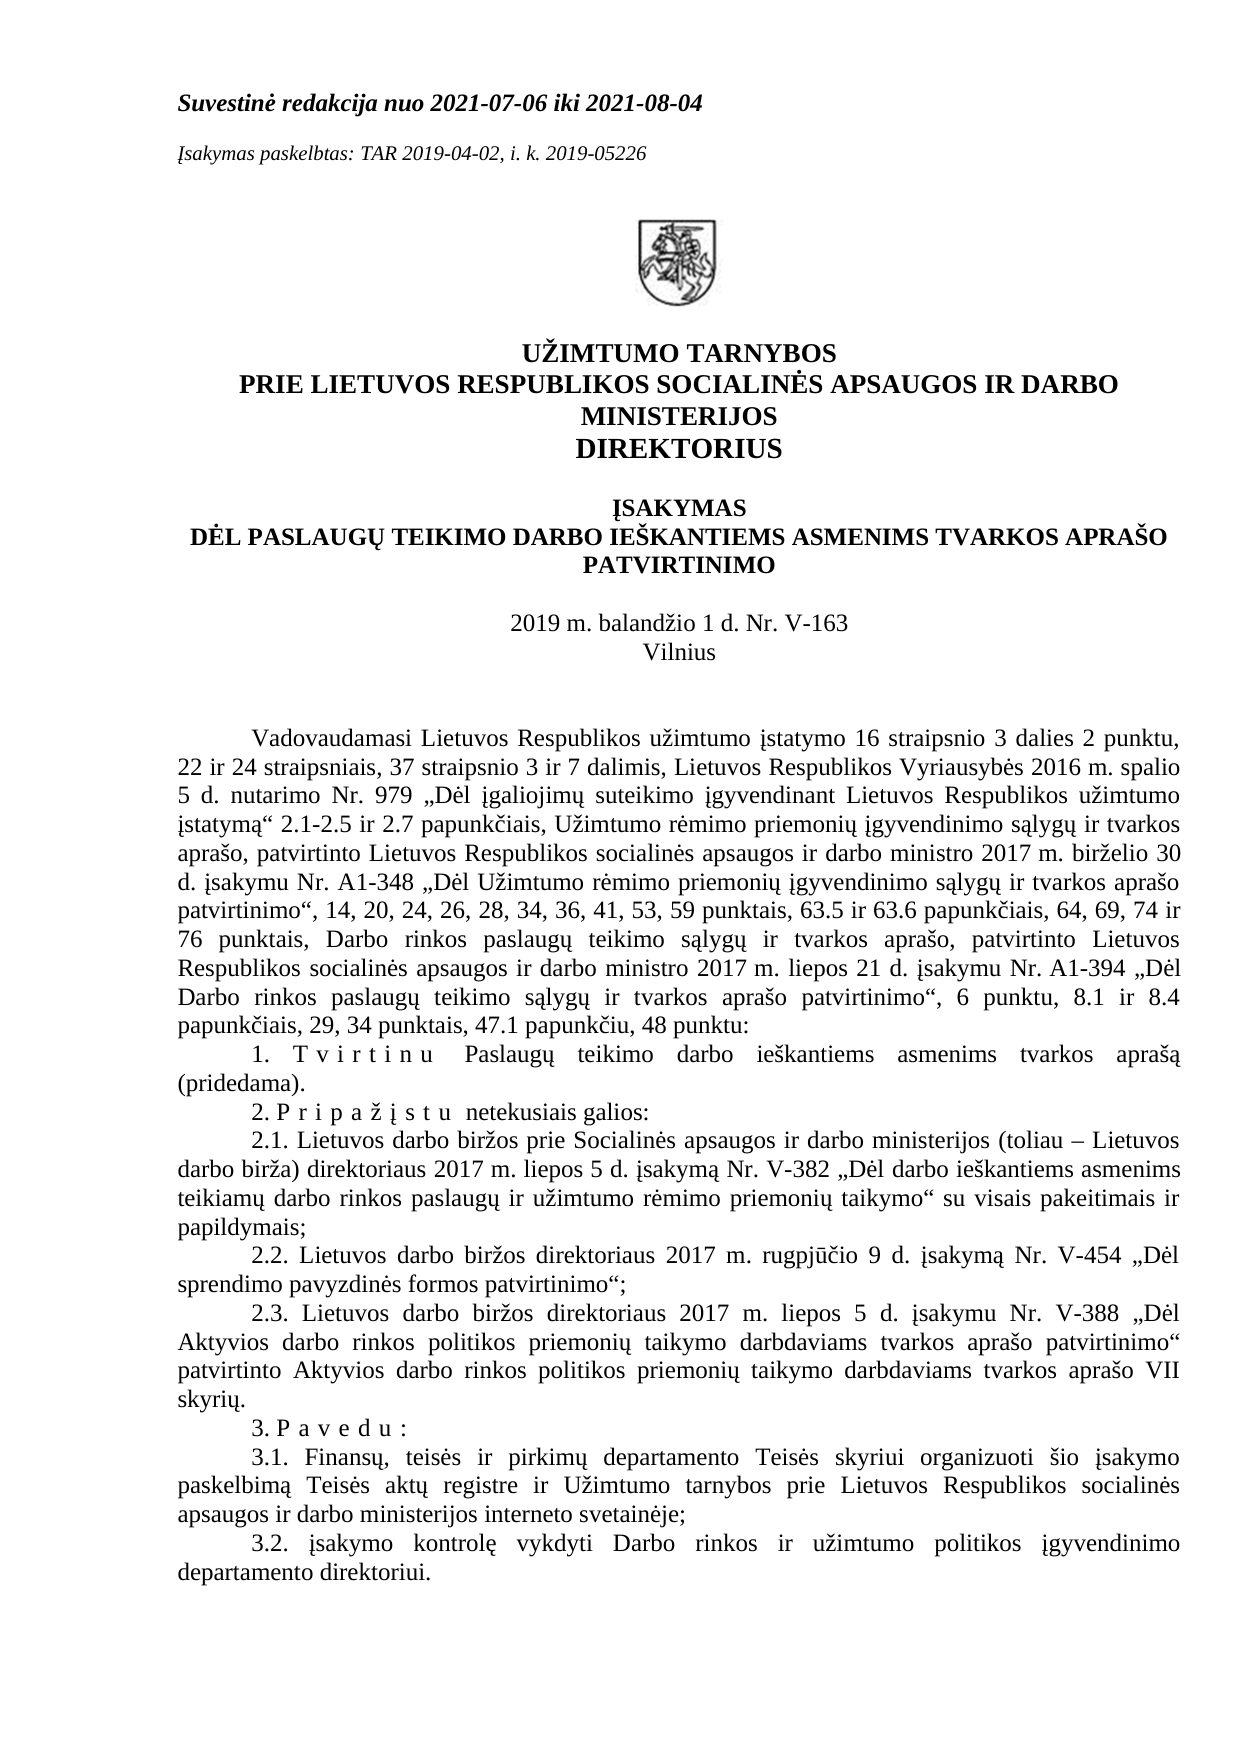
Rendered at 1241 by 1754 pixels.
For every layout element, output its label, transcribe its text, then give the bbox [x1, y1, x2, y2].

text 3.2. įsakymo kontrolę vykdyti Darbo rinkos ir užimtumo politikos įgyvendinimo departamento direktoriui. [177, 1528, 1181, 1586]
text Įsakymas paskelbtas: TAR 2019-04-02, i. k. 2019-05226 [177, 141, 1181, 165]
text DIREKTORIUS [177, 431, 1181, 464]
text 2.2. Lietuvos darbo biržos direktoriaus 2017 m. rugpjūčio 9 d. įsakymą Nr. V-454 „Dėl sprendimo pavyzdinės formos patvirtinimo“; [177, 1241, 1181, 1298]
text 3. Pavedu: [177, 1413, 1181, 1442]
text ĮSAKYMAS [177, 493, 1181, 522]
text 1. Tvirtinu Paslaugų teikimo darbo ieškantiems asmenims tvarkos aprašą (pridedama). [177, 1039, 1181, 1097]
text Suvestinė redakcija nuo 2021-07-06 iki 2021-08-04 [177, 88, 1181, 117]
text PRIE LIETUVOS RESPUBLIKOS SOCIALINĖS APSAUGOS IR DARBO MINISTERIJOS [177, 368, 1181, 431]
text UŽIMTUMO TARNYBOS [177, 337, 1181, 368]
text 3.1. Finansų, teisės ir pirkimų departamento Teisės skyriui organizuoti šio įsakymo paskelbimą Teisės aktų registre ir Užimtumo tarnybos prie Lietuvos Respublikos socialinės apsaugos ir darbo ministerijos interneto svetainėje; [177, 1442, 1181, 1528]
text DĖL PASLAUGŲ TEIKIMO DARBO IEŠKANTIEMS ASMENIMS TVARKOS APRAŠO PATVIRTINIMO [177, 522, 1181, 579]
text 2. Pripažįstu netekusiais galios: [177, 1097, 1181, 1126]
text 2.1. Lietuvos darbo biržos prie Socialinės apsaugos ir darbo ministerijos (toliau – Lietuvos darbo birža) direktoriaus 2017 m. liepos 5 d. įsakymą Nr. V-382 „Dėl darbo ieškantiems asmenims teikiamų darbo rinkos paslaugų ir užimtumo rėmimo priemonių taikymo“ su visais pakeitimais ir papildymais; [177, 1126, 1181, 1241]
text Vilnius [177, 637, 1181, 666]
text 2019 m. balandžio 1 d. Nr. V-163 [177, 608, 1181, 637]
text 2.3. Lietuvos darbo biržos direktoriaus 2017 m. liepos 5 d. įsakymu Nr. V-388 „Dėl Aktyvios darbo rinkos politikos priemonių taikymo darbdaviams tvarkos aprašo patvirtinimo“ patvirtinto Aktyvios darbo rinkos politikos priemonių taikymo darbdaviams tvarkos aprašo VII skyrių. [177, 1298, 1181, 1413]
text Vadovaudamasi Lietuvos Respublikos užimtumo įstatymo 16 straipsnio 3 dalies 2 punktu, 22 ir 24 straipsniais, 37 straipsnio 3 ir 7 dalimis, Lietuvos Respublikos Vyriausybės 2016 m. spalio 5 d. nutarimo Nr. 979 „Dėl įgaliojimų suteikimo įgyvendinant Lietuvos Respublikos užimtumo įstatymą“ 2.1-2.5 ir 2.7 papunkčiais, Užimtumo rėmimo priemonių įgyvendinimo sąlygų ir tvarkos aprašo, patvirtinto Lietuvos Respublikos socialinės apsaugos ir darbo ministro 2017 m. birželio 30 d. įsakymu Nr. A1-348 „Dėl Užimtumo rėmimo priemonių įgyvendinimo sąlygų ir tvarkos aprašo patvirtinimo“, 14, 20, 24, 26, 28, 34, 36, 41, 53, 59 punktais, 63.5 ir 63.6 papunkčiais, 64, 69, 74 ir 76 punktais, Darbo rinkos paslaugų teikimo sąlygų ir tvarkos aprašo, patvirtinto Lietuvos Respublikos socialinės apsaugos ir darbo ministro 2017 m. liepos 21 d. įsakymu Nr. A1-394 „Dėl Darbo rinkos paslaugų teikimo sąlygų ir tvarkos aprašo patvirtinimo“, 6 punktu, 8.1 ir 8.4 papunkčiais, 29, 34 punktais, 47.1 papunkčiu, 48 punktu: [177, 723, 1181, 1039]
